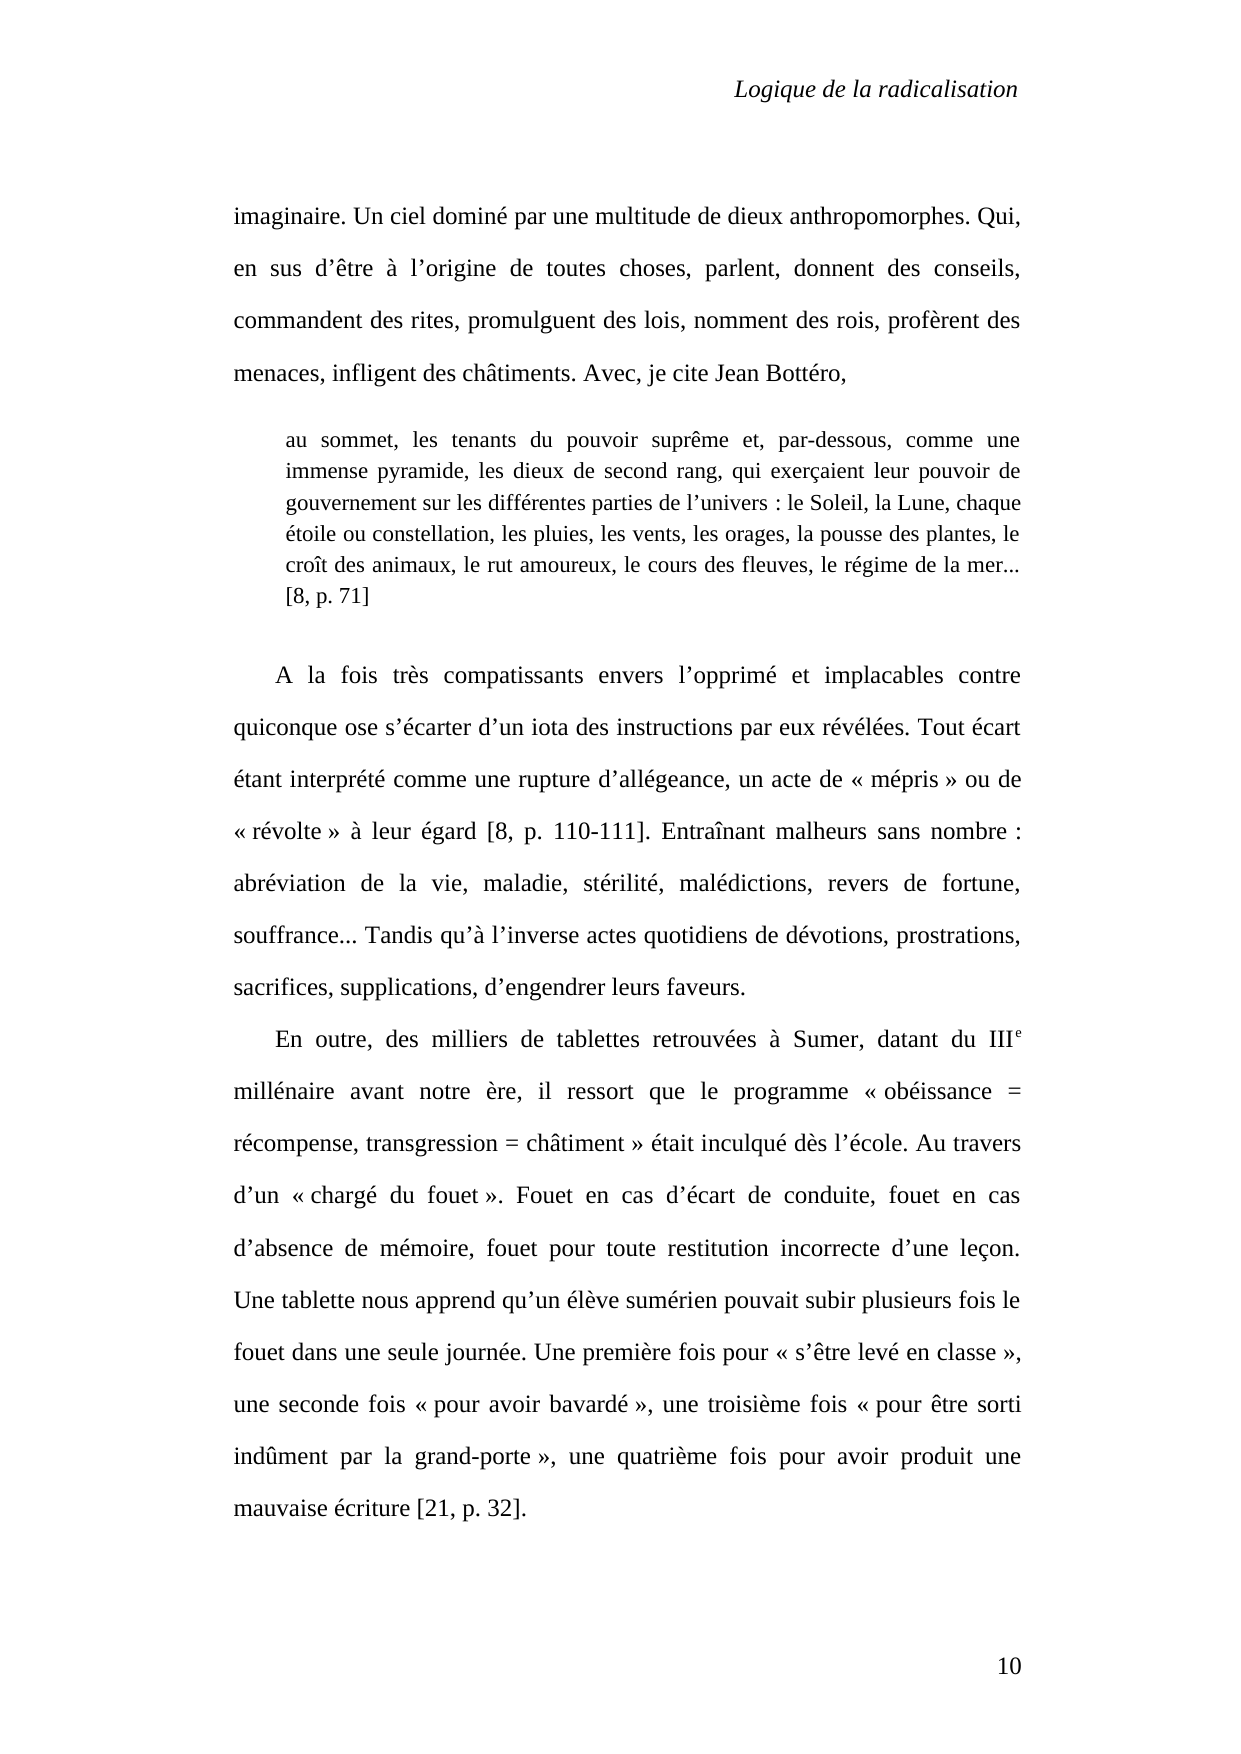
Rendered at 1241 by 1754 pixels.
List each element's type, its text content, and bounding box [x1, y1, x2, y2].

text imaginaire. Un ciel dominé par une multitude de dieux anthropomorphes. Qui, en sus d’être à l’origine de toutes choses, parlent, donnent des conseils, commandent des rites, promulguent des lois, nomment des rois, profèrent des menaces, infligent des châtiments. Avec, je cite Jean Bottéro, [233, 183, 1022, 391]
text A la fois très compatissants envers l’opprimé et implacables contre quiconque ose s’écarter d’un iota des instructions par eux révélées. Tout écart étant interprété comme une rupture d’allégeance, un acte de « mépris » ou de « révolte » à leur égard [8, p. 110-111]. Entraînant malheurs sans nombre : abréviation de la vie, maladie, stérilité, malédictions, revers de fortune, souffrance... Tandis qu’à l’inverse actes quotidiens de dévotions, prostrations, sacrifices, supplications, d’engendrer leurs faveurs. [233, 641, 1022, 1006]
text au sommet, les tenants du pouvoir suprême et, par-dessous, comme une immense pyramide, les dieux de second rang, qui exerçaient leur pouvoir de gouvernement sur les différentes parties de l’univers : le Soleil, la Lune, chaque étoile ou constellation, les pluies, les vents, les orages, la pousse des plantes, le croît des animaux, le rut amoureux, le cours des fleuves, le régime de la mer... [8, p. 71] [285, 423, 1022, 610]
text En outre, des milliers de tablettes retrouvées à Sumer, datant du IIIe millénaire avant notre ère, il ressort que le programme « obéissance = récompense, transgression = châtiment » était inculqué dès l’école. Au travers d’un « chargé du fouet ». Fouet en cas d’écart de conduite, fouet en cas d’absence de mémoire, fouet pour toute restitution incorrecte d’une leçon. Une tablette nous apprend qu’un élève sumérien pouvait subir plusieurs fois le fouet dans une seule journée. Une première fois pour « s’être levé en classe », une seconde fois « pour avoir bavardé », une troisième fois « pour être sorti indûment par la grand-porte », une quatrième fois pour avoir produit une mauvaise écriture [21, p. 32]. [233, 1006, 1022, 1527]
